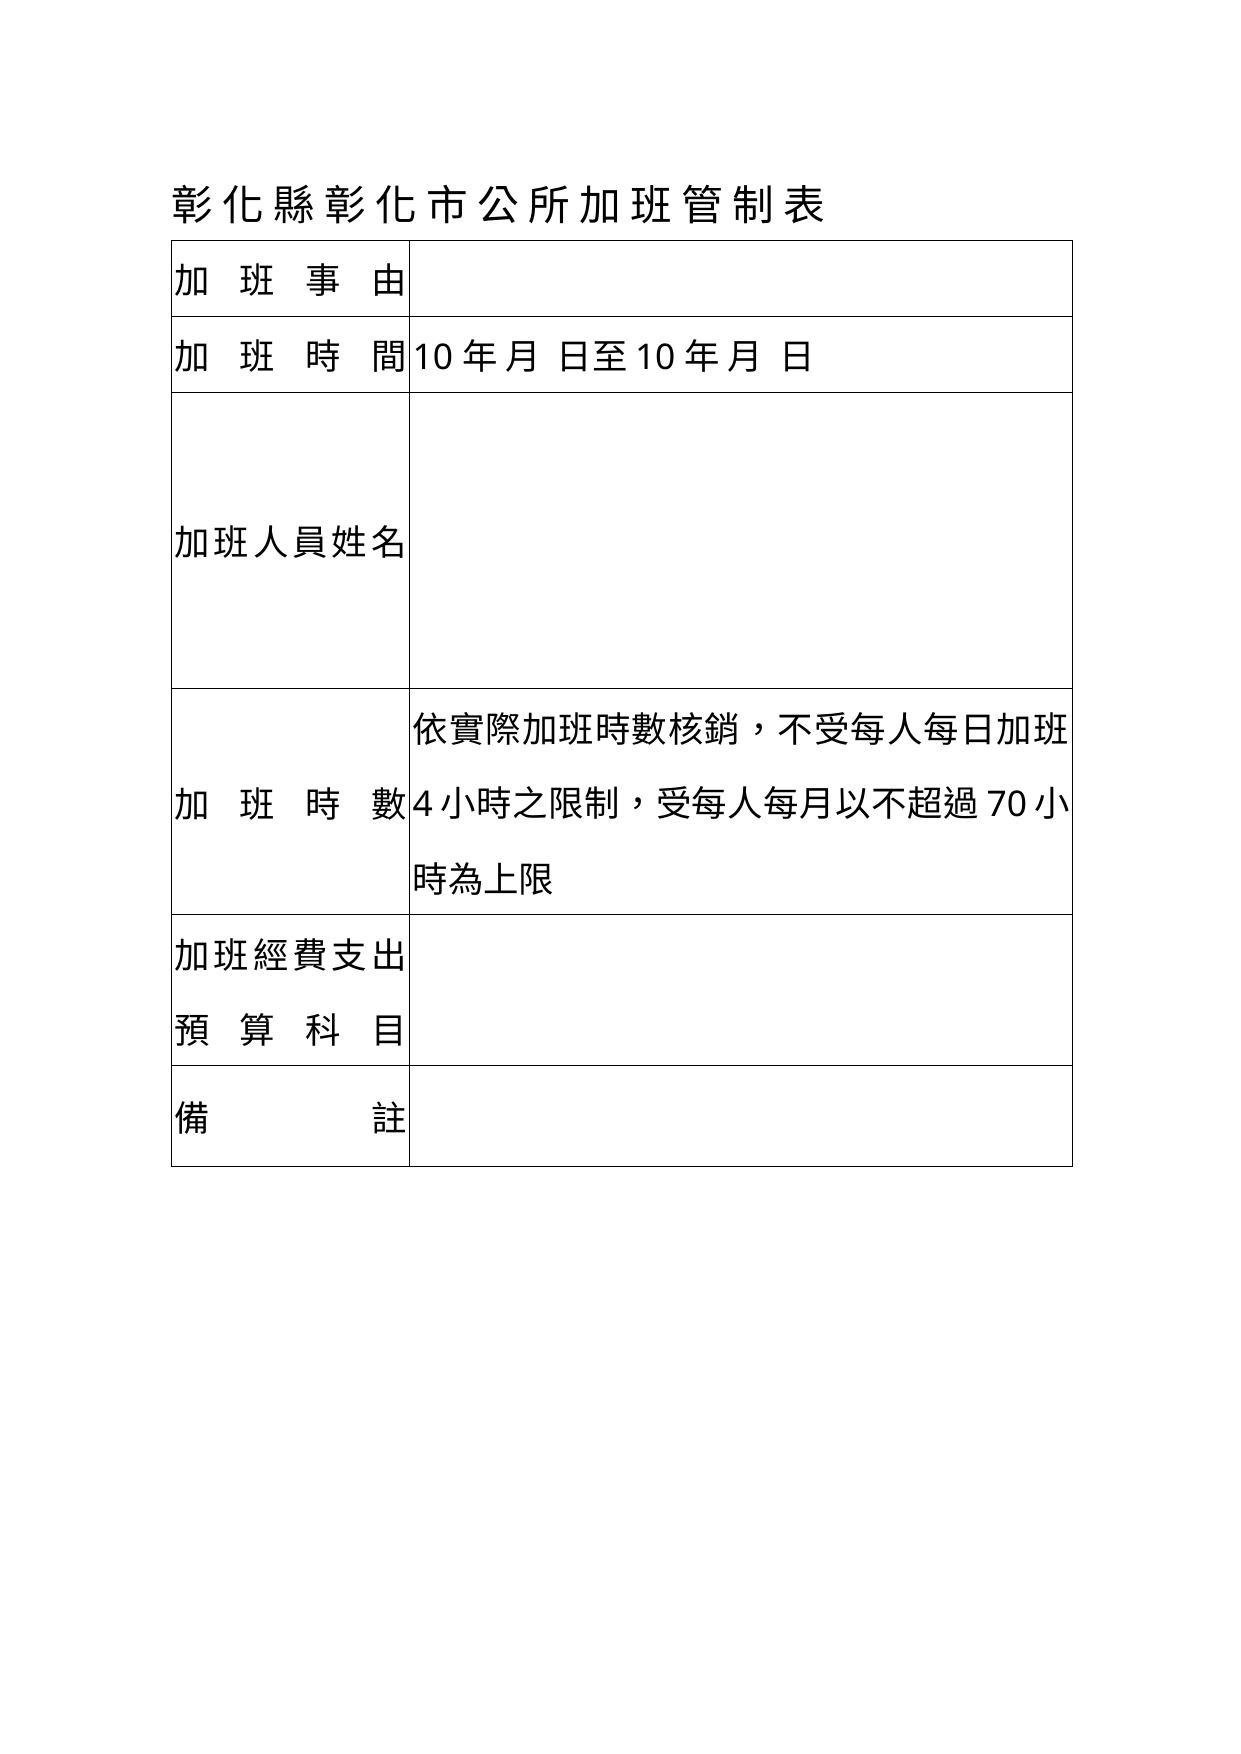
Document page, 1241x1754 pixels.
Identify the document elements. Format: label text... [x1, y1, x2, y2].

table_cell 加班經費支出預算科目 [172, 915, 409, 1065]
table_cell [410, 1066, 1072, 1166]
text 彰 化 縣 彰 化 市 公 所 加 班 管 制 表 [171, 164, 1069, 239]
table_header [410, 241, 1072, 316]
table_cell 加班時間 [172, 317, 409, 392]
table_cell 加班人員姓名 [172, 393, 409, 688]
table_cell 10 年 月 日至10 年 月 日 [410, 317, 1072, 392]
table_cell 加班時數 [172, 689, 409, 914]
table_cell 依實際加班時數核銷，不受每人每日加班4小時之限制，受每人每月以不超過70小時為上限 [410, 689, 1072, 914]
table_header 加班事由 [172, 241, 409, 316]
table_cell [410, 915, 1072, 1065]
table_cell 備註 [172, 1066, 409, 1166]
table_cell [410, 393, 1072, 688]
